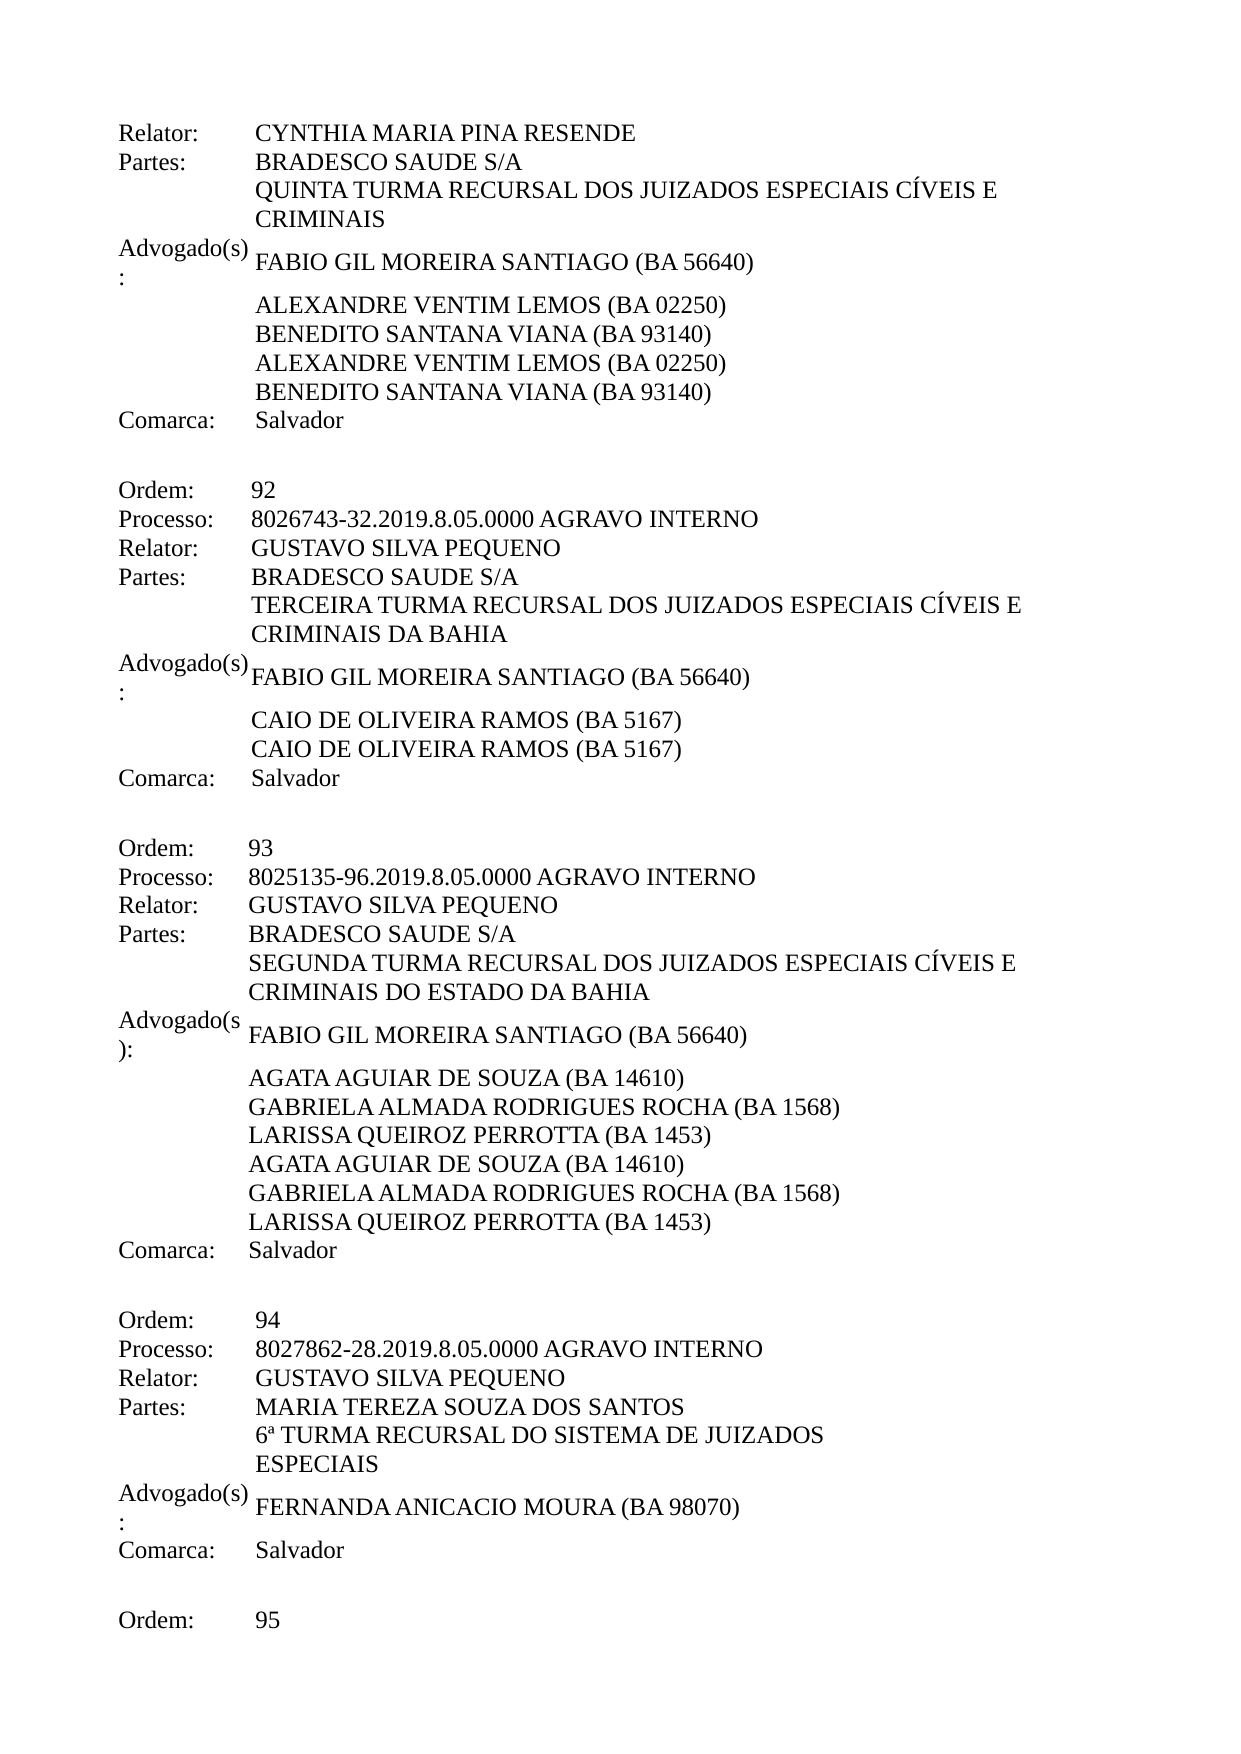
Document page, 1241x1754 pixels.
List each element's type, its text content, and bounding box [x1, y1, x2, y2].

table_cell GUSTAVO SILVA PEQUENO [255, 1363, 953, 1392]
table_cell QUINTA TURMA RECURSAL DOS JUIZADOS ESPECIAIS CÍVEIS E CRIMINAIS [255, 176, 1122, 233]
table_cell Salvador [251, 763, 1122, 792]
table_header Ordem: [118, 1306, 255, 1334]
table_cell FERNANDA ANICACIO MOURA (BA 98070) [255, 1478, 953, 1536]
table_cell FABIO GIL MOREIRA SANTIAGO (BA 56640) [251, 648, 1122, 706]
table_cell BRADESCO SAUDE S/A [255, 147, 1122, 176]
table_cell AGATA AGUIAR DE SOUZA (BA 14610) [248, 1149, 1122, 1178]
table_cell [118, 319, 255, 348]
table_cell MARIA TEREZA SOUZA DOS SANTOS [255, 1392, 953, 1421]
table_header 95 [255, 1606, 987, 1634]
table_cell Salvador [255, 1536, 953, 1564]
table_cell TERCEIRA TURMA RECURSAL DOS JUIZADOS ESPECIAIS CÍVEIS E CRIMINAIS DA BAHIA [251, 591, 1122, 648]
table_header Ordem: [118, 833, 248, 862]
table_cell [118, 291, 255, 319]
table_cell [118, 1149, 248, 1178]
table_cell Partes: [118, 147, 255, 176]
table_cell Advogado(s): [118, 648, 251, 706]
table_cell GUSTAVO SILVA PEQUENO [251, 533, 1122, 562]
table_header 92 [251, 476, 1122, 504]
table_cell [118, 1092, 248, 1121]
table_cell Relator: [118, 533, 251, 562]
table_cell 8025135-96.2019.8.05.0000 AGRAVO INTERNO [248, 862, 1122, 891]
table_cell [118, 706, 251, 734]
table_cell BRADESCO SAUDE S/A [251, 562, 1122, 591]
table_cell [118, 591, 251, 648]
table_cell Relator: [118, 891, 248, 919]
table_cell [118, 1063, 248, 1092]
table_cell [118, 1421, 255, 1478]
table_cell Partes: [118, 562, 251, 591]
table_cell Advogado(s): [118, 1478, 255, 1536]
table_cell [118, 1178, 248, 1207]
table_cell [118, 176, 255, 233]
table_cell 8027862-28.2019.8.05.0000 AGRAVO INTERNO [255, 1334, 953, 1363]
table_cell BENEDITO SANTANA VIANA (BA 93140) [255, 377, 1122, 406]
table_cell BRADESCO SAUDE S/A [248, 919, 1122, 948]
table_cell Relator: [118, 118, 255, 147]
table_cell Comarca: [118, 1236, 248, 1264]
table_cell Salvador [255, 406, 1122, 434]
table_cell Advogado(s): [118, 1006, 248, 1063]
table_cell Processo: [118, 1334, 255, 1363]
table_cell [118, 377, 255, 406]
table_cell CAIO DE OLIVEIRA RAMOS (BA 5167) [251, 734, 1122, 763]
table_cell BENEDITO SANTANA VIANA (BA 93140) [255, 319, 1122, 348]
table_cell SEGUNDA TURMA RECURSAL DOS JUIZADOS ESPECIAIS CÍVEIS E CRIMINAIS DO ESTADO DA BAHIA [248, 948, 1122, 1006]
table_cell FABIO GIL MOREIRA SANTIAGO (BA 56640) [255, 233, 1122, 291]
table_cell Relator: [118, 1363, 255, 1392]
table_header 94 [255, 1306, 953, 1334]
table_cell [118, 948, 248, 1006]
table_cell GABRIELA ALMADA RODRIGUES ROCHA (BA 1568) [248, 1178, 1122, 1207]
table_cell LARISSA QUEIROZ PERROTTA (BA 1453) [248, 1207, 1122, 1236]
table_header Ordem: [118, 476, 251, 504]
table_cell LARISSA QUEIROZ PERROTTA (BA 1453) [248, 1121, 1122, 1149]
table_cell GABRIELA ALMADA RODRIGUES ROCHA (BA 1568) [248, 1092, 1122, 1121]
table_cell Partes: [118, 919, 248, 948]
table_cell [118, 734, 251, 763]
table_cell Processo: [118, 862, 248, 891]
table_cell FABIO GIL MOREIRA SANTIAGO (BA 56640) [248, 1006, 1122, 1063]
table_cell Comarca: [118, 763, 251, 792]
table_cell [118, 1121, 248, 1149]
table_cell Partes: [118, 1392, 255, 1421]
table_cell CAIO DE OLIVEIRA RAMOS (BA 5167) [251, 706, 1122, 734]
table_cell ALEXANDRE VENTIM LEMOS (BA 02250) [255, 348, 1122, 377]
table_cell Comarca: [118, 406, 255, 434]
table_cell 8026743-32.2019.8.05.0000 AGRAVO INTERNO [251, 504, 1122, 533]
table_cell ALEXANDRE VENTIM LEMOS (BA 02250) [255, 291, 1122, 319]
table_cell Salvador [248, 1236, 1122, 1264]
table_cell [118, 1207, 248, 1236]
table_cell Processo: [118, 504, 251, 533]
table_cell Advogado(s): [118, 233, 255, 291]
table_cell [118, 348, 255, 377]
table_header Ordem: [118, 1606, 255, 1634]
table_cell GUSTAVO SILVA PEQUENO [248, 891, 1122, 919]
table_header 93 [248, 833, 1122, 862]
table_cell CYNTHIA MARIA PINA RESENDE [255, 118, 1122, 147]
table_cell Comarca: [118, 1536, 255, 1564]
table_cell AGATA AGUIAR DE SOUZA (BA 14610) [248, 1063, 1122, 1092]
table_cell 6ª TURMA RECURSAL DO SISTEMA DE JUIZADOS ESPECIAIS [255, 1421, 953, 1478]
